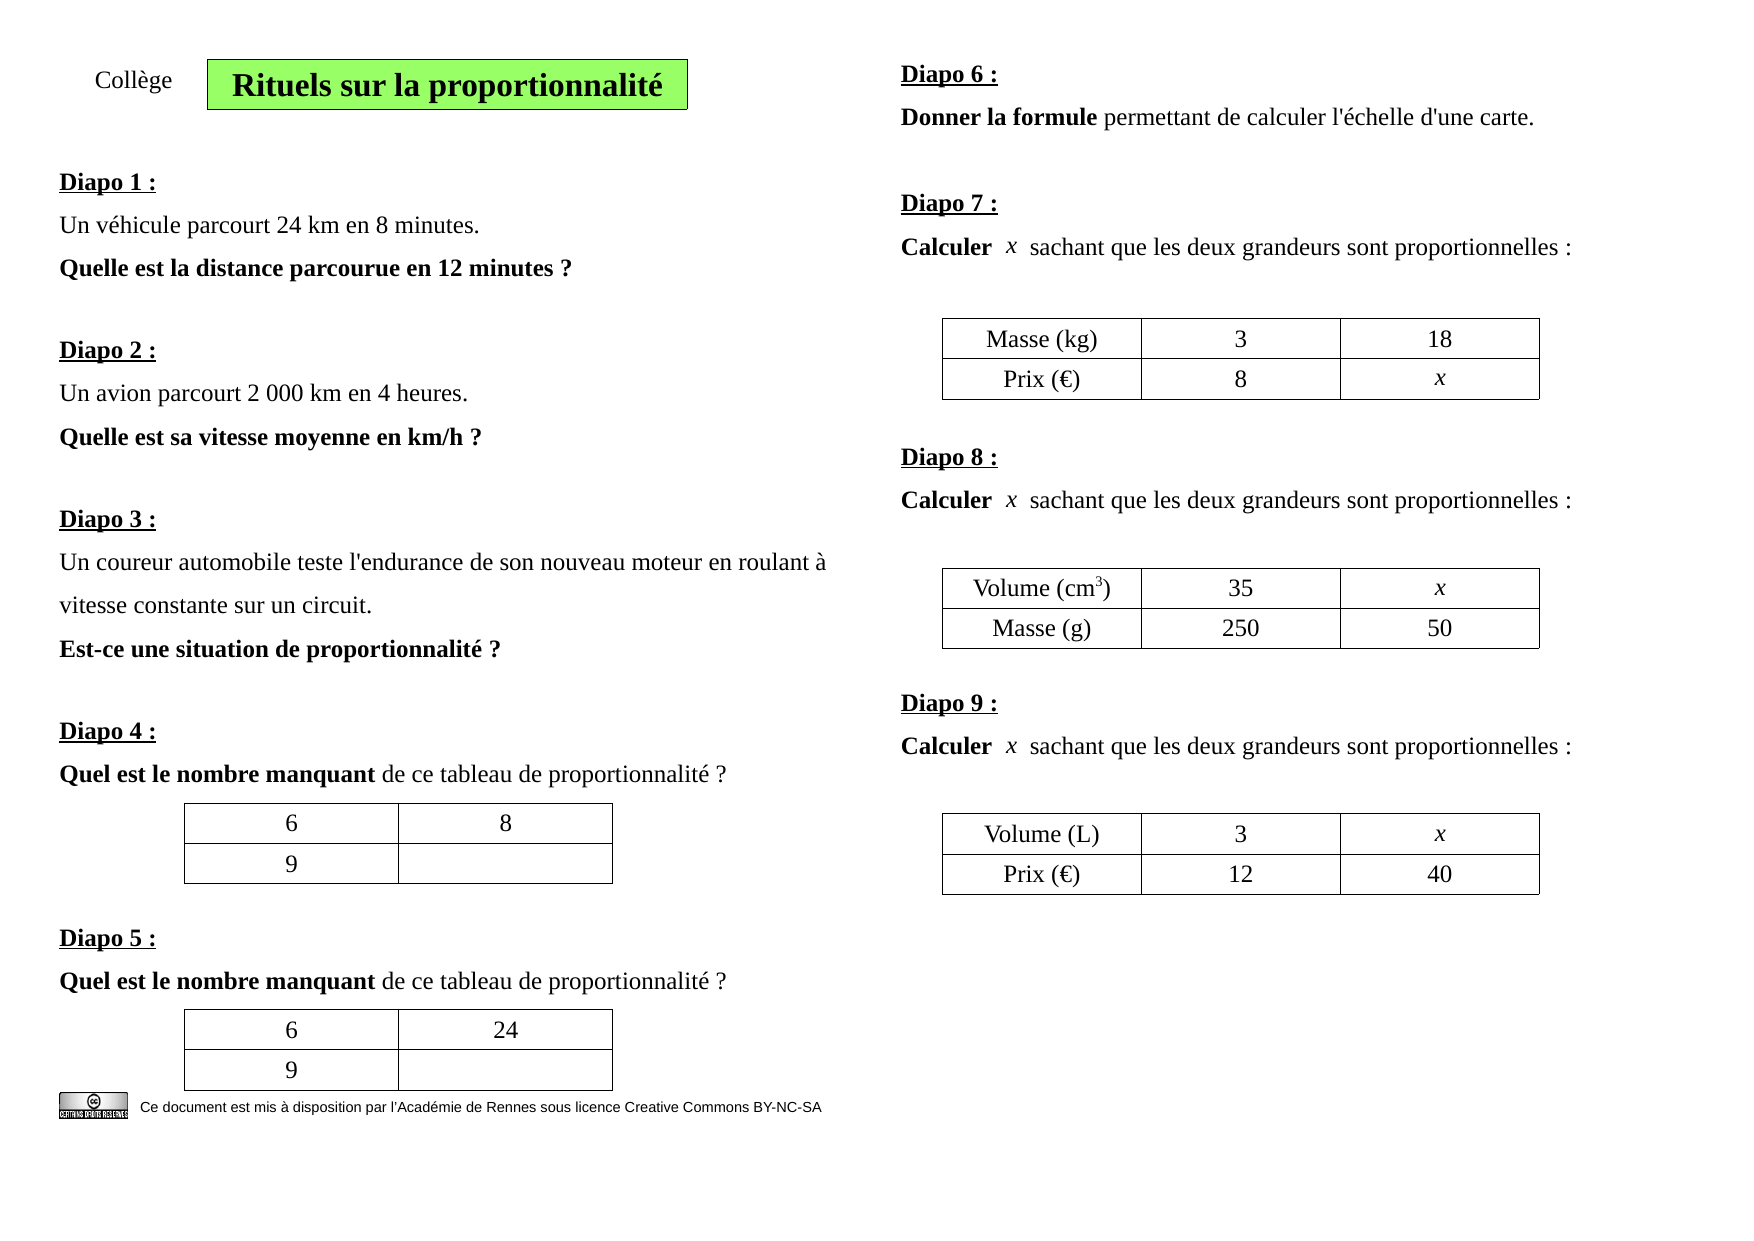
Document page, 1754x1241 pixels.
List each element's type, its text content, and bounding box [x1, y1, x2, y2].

table_header [1341, 814, 1539, 854]
text Quel est le nombre manquant de ce tableau de proportionnalité ? [59, 759, 853, 788]
table_cell [399, 1050, 612, 1089]
text Calculer sachant que les deux grandeurs sont proportionnelles : [901, 731, 1695, 759]
text Un coureur automobile teste l'endurance de son nouveau moteur en roulant à vitesse constante sur un circuit. [59, 547, 853, 619]
picture [59, 1092, 128, 1119]
table_cell 40 [1341, 855, 1539, 894]
table_header 3 [1142, 319, 1340, 358]
text Est-ce une situation de proportionnalité ? [59, 634, 853, 662]
table_cell 9 [185, 1050, 398, 1089]
table_header Volume (L) [943, 814, 1141, 854]
table_cell Masse (g) [943, 609, 1141, 648]
table_cell [1341, 359, 1539, 398]
table_header 6 [185, 804, 398, 843]
table_header 35 [1142, 569, 1340, 608]
table_header 3 [1142, 814, 1340, 854]
text Diapo 7 : [901, 188, 1695, 217]
text Diapo 2 : [59, 335, 853, 364]
table_cell 12 [1142, 855, 1340, 894]
table_cell 50 [1341, 609, 1539, 648]
text Diapo 6 : [901, 59, 1695, 88]
table_cell 8 [1142, 359, 1340, 398]
table_cell 9 [185, 844, 398, 883]
text Diapo 9 : [901, 688, 1695, 716]
table_header Volume (cm3) [943, 569, 1141, 608]
text Quelle est sa vitesse moyenne en km/h ? [59, 422, 853, 450]
table_header 24 [399, 1010, 612, 1049]
table_header Rituels sur la proportionnalité [208, 60, 687, 109]
table_cell [399, 844, 612, 883]
text Diapo 1 : [59, 167, 853, 195]
text Un avion parcourt 2 000 km en 4 heures. [59, 378, 853, 407]
table_header Masse (kg) [943, 319, 1141, 358]
text Donner la formule permettant de calculer l'échelle d'une carte. [901, 102, 1695, 131]
table_header 18 [1341, 319, 1539, 358]
text Quel est le nombre manquant de ce tableau de proportionnalité ? [59, 966, 853, 994]
table_header Collège [59, 59, 207, 109]
text Quelle est la distance parcourue en 12 minutes ? [59, 253, 853, 282]
text Diapo 4 : [59, 716, 853, 745]
text Calculer sachant que les deux grandeurs sont proportionnelles : [901, 485, 1695, 513]
table_header [688, 59, 877, 109]
table_cell Prix (€) [943, 855, 1141, 894]
table_header 8 [399, 804, 612, 843]
table_cell 250 [1142, 609, 1340, 648]
table_header 6 [185, 1010, 398, 1049]
text Calculer sachant que les deux grandeurs sont proportionnelles : [901, 232, 1695, 260]
text Diapo 3 : [59, 504, 853, 533]
text Diapo 8 : [901, 442, 1695, 470]
text Un véhicule parcourt 24 km en 8 minutes. [59, 210, 853, 238]
table_header [1341, 569, 1539, 608]
table_cell Prix (€) [943, 359, 1141, 398]
text Diapo 5 : [59, 923, 853, 951]
